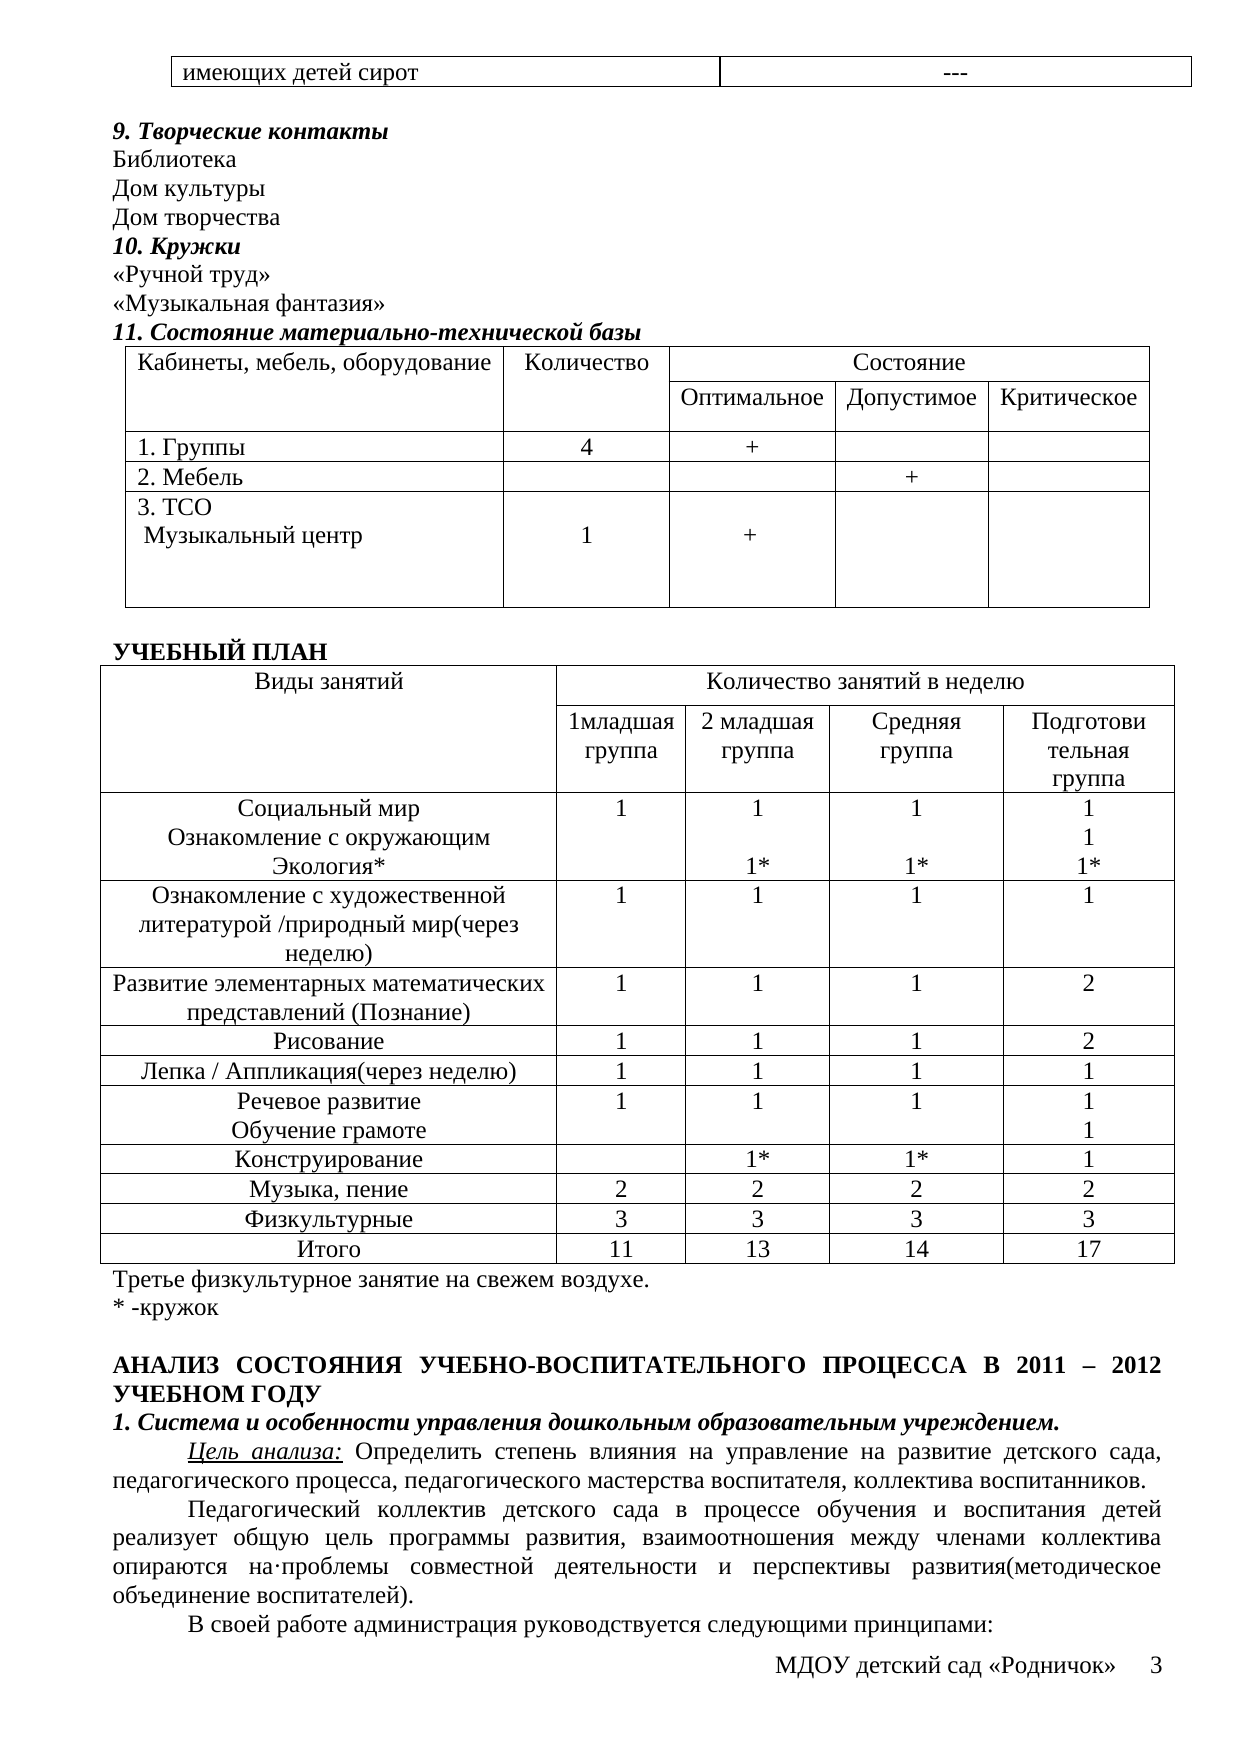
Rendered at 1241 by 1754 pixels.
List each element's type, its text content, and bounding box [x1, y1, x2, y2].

table_cell Музыка, пение [101, 1174, 556, 1203]
table_cell 3. ТСО Музыкальный центр [126, 492, 503, 607]
table_cell [989, 432, 1149, 461]
table_cell 1. Группы [126, 432, 503, 461]
table_cell 2 [557, 1174, 685, 1203]
text Дом творчества [112, 202, 1162, 231]
table_cell [670, 462, 835, 491]
text В своей работе администрация руководствуется следующими принципами: [112, 1609, 1162, 1637]
table_cell 1младшая группа [557, 706, 685, 792]
text АНАЛИЗ СОСТОЯНИЯ УЧЕБНО-ВОСПИТАТЕЛЬНОГО ПРОЦЕССА В 2011 – 2012 УЧЕБНОМ ГОДУ [112, 1350, 1162, 1407]
table_cell 2 [1004, 1026, 1174, 1055]
text «Ручной труд» [112, 259, 1162, 288]
table_header Виды занятий [101, 666, 556, 792]
table_cell Ознакомление с художественной литературой /природный мир(через неделю) [101, 881, 556, 967]
table_cell 14 [830, 1234, 1003, 1263]
text 1. Система и особенности управления дошкольным образовательным учреждением. [112, 1407, 1162, 1436]
table_cell 1 [686, 1056, 829, 1085]
table_cell 1 [830, 968, 1003, 1025]
table_cell 1 1* [830, 793, 1003, 879]
table_cell 1 [686, 1086, 829, 1143]
table_cell [836, 432, 988, 461]
table_cell 1 1 [1004, 1086, 1174, 1143]
table_cell + [670, 492, 835, 607]
table_cell 1 [830, 1056, 1003, 1085]
table_cell 2. Мебель [126, 462, 503, 491]
table_cell 1 [686, 881, 829, 967]
table_cell Лепка / Аппликация(через неделю) [101, 1056, 556, 1085]
table_cell 1 [1004, 881, 1174, 967]
table_cell 2 [830, 1174, 1003, 1203]
table_cell Критическое [989, 382, 1149, 431]
table_cell 2 [1004, 1174, 1174, 1203]
text 11. Состояние материально-технической базы [112, 317, 1162, 346]
text Библиотека [112, 144, 1162, 173]
table_cell 1 [830, 1026, 1003, 1055]
table_cell Итого [101, 1234, 556, 1263]
table_cell Развитие элементарных математических представлений (Познание) [101, 968, 556, 1025]
table_cell Конструирование [101, 1145, 556, 1173]
table_cell 3 [830, 1204, 1003, 1233]
table_cell 1 [557, 1086, 685, 1143]
text Педагогический коллектив детского сада в процессе обучения и воспитания детей реализует общую цель программы развития, взаимоотношения между членами коллектива опираются на·проблемы совместной деятельности и перспективы развития(методическое объединение воспитателей). [112, 1494, 1162, 1609]
table_cell [504, 462, 669, 491]
table_cell Средняя группа [830, 706, 1003, 792]
table_cell [557, 1145, 685, 1173]
table_cell + [670, 432, 835, 461]
table_cell 1 [557, 793, 685, 879]
table_cell 13 [686, 1234, 829, 1263]
table_cell 1 [686, 968, 829, 1025]
table_cell 4 [504, 432, 669, 461]
table_cell 11 [557, 1234, 685, 1263]
table_cell 1 1* [686, 793, 829, 879]
table_cell [836, 492, 988, 607]
table_cell 17 [1004, 1234, 1174, 1263]
table_cell 2 [1004, 968, 1174, 1025]
text 10. Кружки [112, 231, 1162, 259]
table_cell + [836, 462, 988, 491]
table_cell 1 1 1* [1004, 793, 1174, 879]
table_cell 1 [557, 1056, 685, 1085]
table_cell 1 [557, 968, 685, 1025]
text * -кружок [112, 1292, 1162, 1321]
text Третье физкультурное занятие на свежем воздухе. [112, 1264, 1162, 1292]
table_cell 3 [686, 1204, 829, 1233]
table_cell Допустимое [836, 382, 988, 431]
table_cell [989, 462, 1149, 491]
text УЧЕБНЫЙ ПЛАН [112, 637, 1162, 665]
table_cell Подготови тельная группа [1004, 706, 1174, 792]
text Цель анализа: Определить степень влияния на управление на развитие детского сада, педагогического процесса, педагогического мастерства воспитателя, коллектива воспитанников. [112, 1436, 1162, 1494]
table_cell 1* [830, 1145, 1003, 1173]
text 9. Творческие контакты [112, 116, 1162, 144]
table_cell Социальный мир Ознакомление с окружающим Экология* [101, 793, 556, 879]
table_cell 1* [686, 1145, 829, 1173]
table_cell 1 [830, 881, 1003, 967]
table_header Состояние [670, 347, 1149, 381]
table_cell Речевое развитие Обучение грамоте [101, 1086, 556, 1143]
table_cell 1 [686, 1026, 829, 1055]
table_cell Оптимальное [670, 382, 835, 431]
table_cell 3 [1004, 1204, 1174, 1233]
table_header Количество занятий в неделю [557, 666, 1174, 705]
table_cell Рисование [101, 1026, 556, 1055]
table_cell 1 [557, 1026, 685, 1055]
table_cell имеющих детей сирот [172, 57, 719, 86]
text «Музыкальная фантазия» [112, 288, 1162, 317]
table_cell 1 [557, 881, 685, 967]
table_cell 1 [504, 492, 669, 607]
table_cell [989, 492, 1149, 607]
text Дом культуры [112, 173, 1162, 202]
table_cell Физкультурные [101, 1204, 556, 1233]
table_cell 2 младшая группа [686, 706, 829, 792]
table_cell 1 [830, 1086, 1003, 1143]
table_cell --- [721, 57, 1191, 86]
table_cell 1 [1004, 1145, 1174, 1173]
table_cell 2 [686, 1174, 829, 1203]
table_cell 3 [557, 1204, 685, 1233]
table_cell 1 [1004, 1056, 1174, 1085]
table_header Кабинеты, мебель, оборудование [126, 347, 503, 431]
table_header Количество [504, 347, 669, 431]
